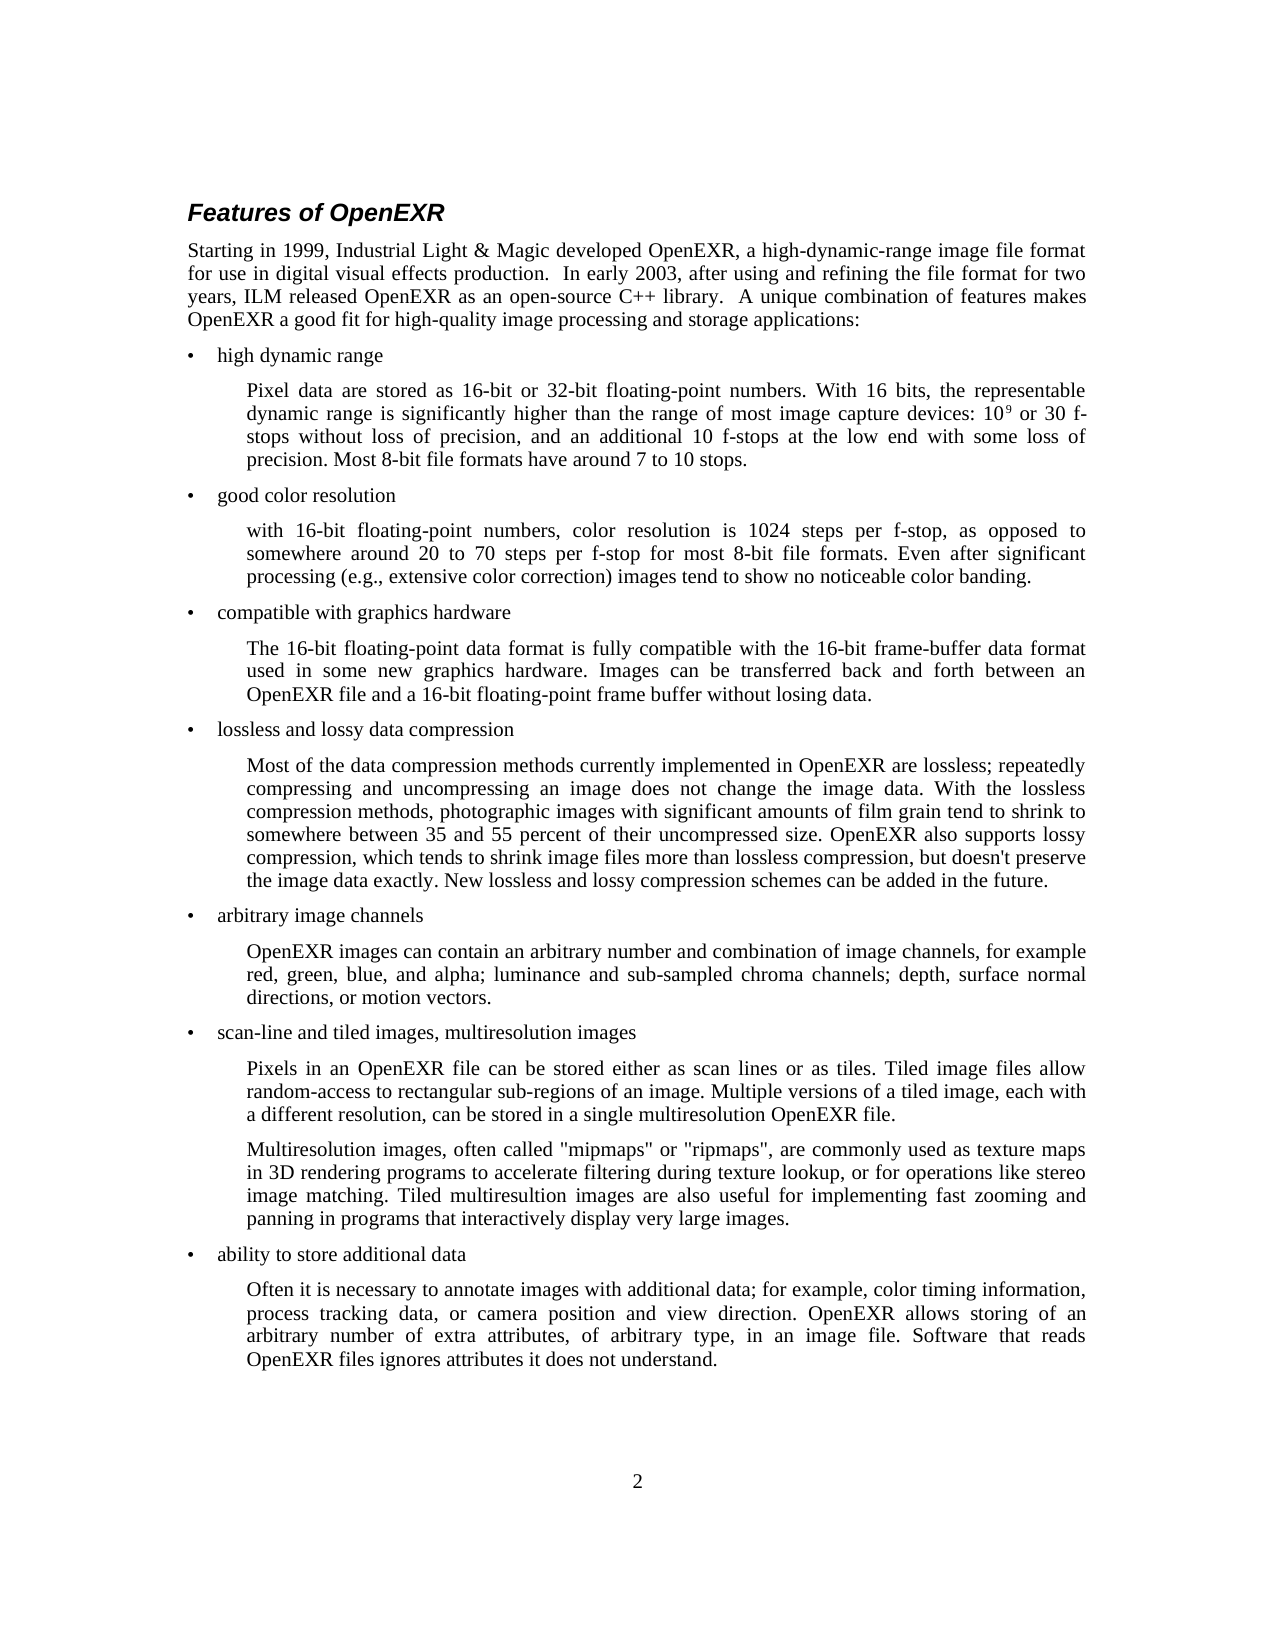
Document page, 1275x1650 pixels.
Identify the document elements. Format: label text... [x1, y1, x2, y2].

list Most of the data compression methods currently implemented in OpenEXR are lossless; repeatedly compressing and uncompressing an image does not change the image data. With the lossless compression methods, photographic images with significant amounts of film grain tend to shrink to somewhere between 35 and 55 percent of their uncompressed size. OpenEXR also supports lossy compression, which tends to shrink image files more than lossless compression, but doesn't preserve the image data exactly. New lossless and lossy compression schemes can be added in the future. [217, 753, 1087, 892]
list OpenEXR images can contain an arbitrary number and combination of image channels, for example red, green, blue, and alpha; luminance and sub-sampled chroma channels; depth, surface normal directions, or motion vectors. [217, 939, 1087, 1009]
text Starting in 1999, Industrial Light & Magic developed OpenEXR, a high-dynamic-range image file format for use in digital visual effects production. In early 2003, after using and refining the file format for two years, ILM released OpenEXR as an open-source C++ library. A unique combination of features makes OpenEXR a good fit for high-quality image processing and storage applications: [187, 239, 1087, 331]
list good color resolution [187, 484, 1087, 507]
list arbitrary image channels [187, 904, 1087, 927]
list ability to store additional data [187, 1243, 1087, 1266]
list high dynamic range [187, 344, 1087, 367]
list lossless and lossy data compression [187, 718, 1087, 741]
list Often it is necessary to annotate images with additional data; for example, color timing information, process tracking data, or camera position and view direction. OpenEXR allows storing of an arbitrary number of extra attributes, of arbitrary type, in an image file. Software that reads OpenEXR files ignores attributes it does not understand. [217, 1278, 1087, 1370]
list compatible with graphics hardware [187, 601, 1087, 624]
list Multiresolution images, often called "mipmaps" or "ripmaps", are commonly used as texture maps in 3D rendering programs to accelerate filtering during texture lookup, or for operations like stereo image matching. Tiled multiresultion images are also useful for implementing fast zooming and panning in programs that interactively display very large images. [217, 1138, 1087, 1230]
list Pixel data are stored as 16-bit or 32-bit floating-point numbers. With 16 bits, the representable dynamic range is significantly higher than the range of most image capture devices: 109 or 30 f-stops without loss of precision, and an additional 10 f-stops at the low end with some loss of precision. Most 8-bit file formats have around 7 to 10 stops. [217, 379, 1087, 471]
list The 16-bit floating-point data format is fully compatible with the 16-bit frame-buffer data format used in some new graphics hardware. Images can be transferred back and forth between an OpenEXR file and a 16-bit floating-point frame buffer without losing data. [217, 636, 1087, 705]
subtitle Features of OpenEXR [187, 198, 1087, 227]
list scan-line and tiled images, multiresolution images [187, 1021, 1087, 1044]
list with 16-bit floating-point numbers, color resolution is 1024 steps per f-stop, as opposed to somewhere around 20 to 70 steps per f-stop for most 8-bit file formats. Even after significant processing (e.g., extensive color correction) images tend to show no noticeable color banding. [217, 519, 1087, 588]
list Pixels in an OpenEXR file can be stored either as scan lines or as tiles. Tiled image files allow random-access to rectangular sub-regions of an image. Multiple versions of a tiled image, each with a different resolution, can be stored in a single multiresolution OpenEXR file. [217, 1057, 1087, 1126]
